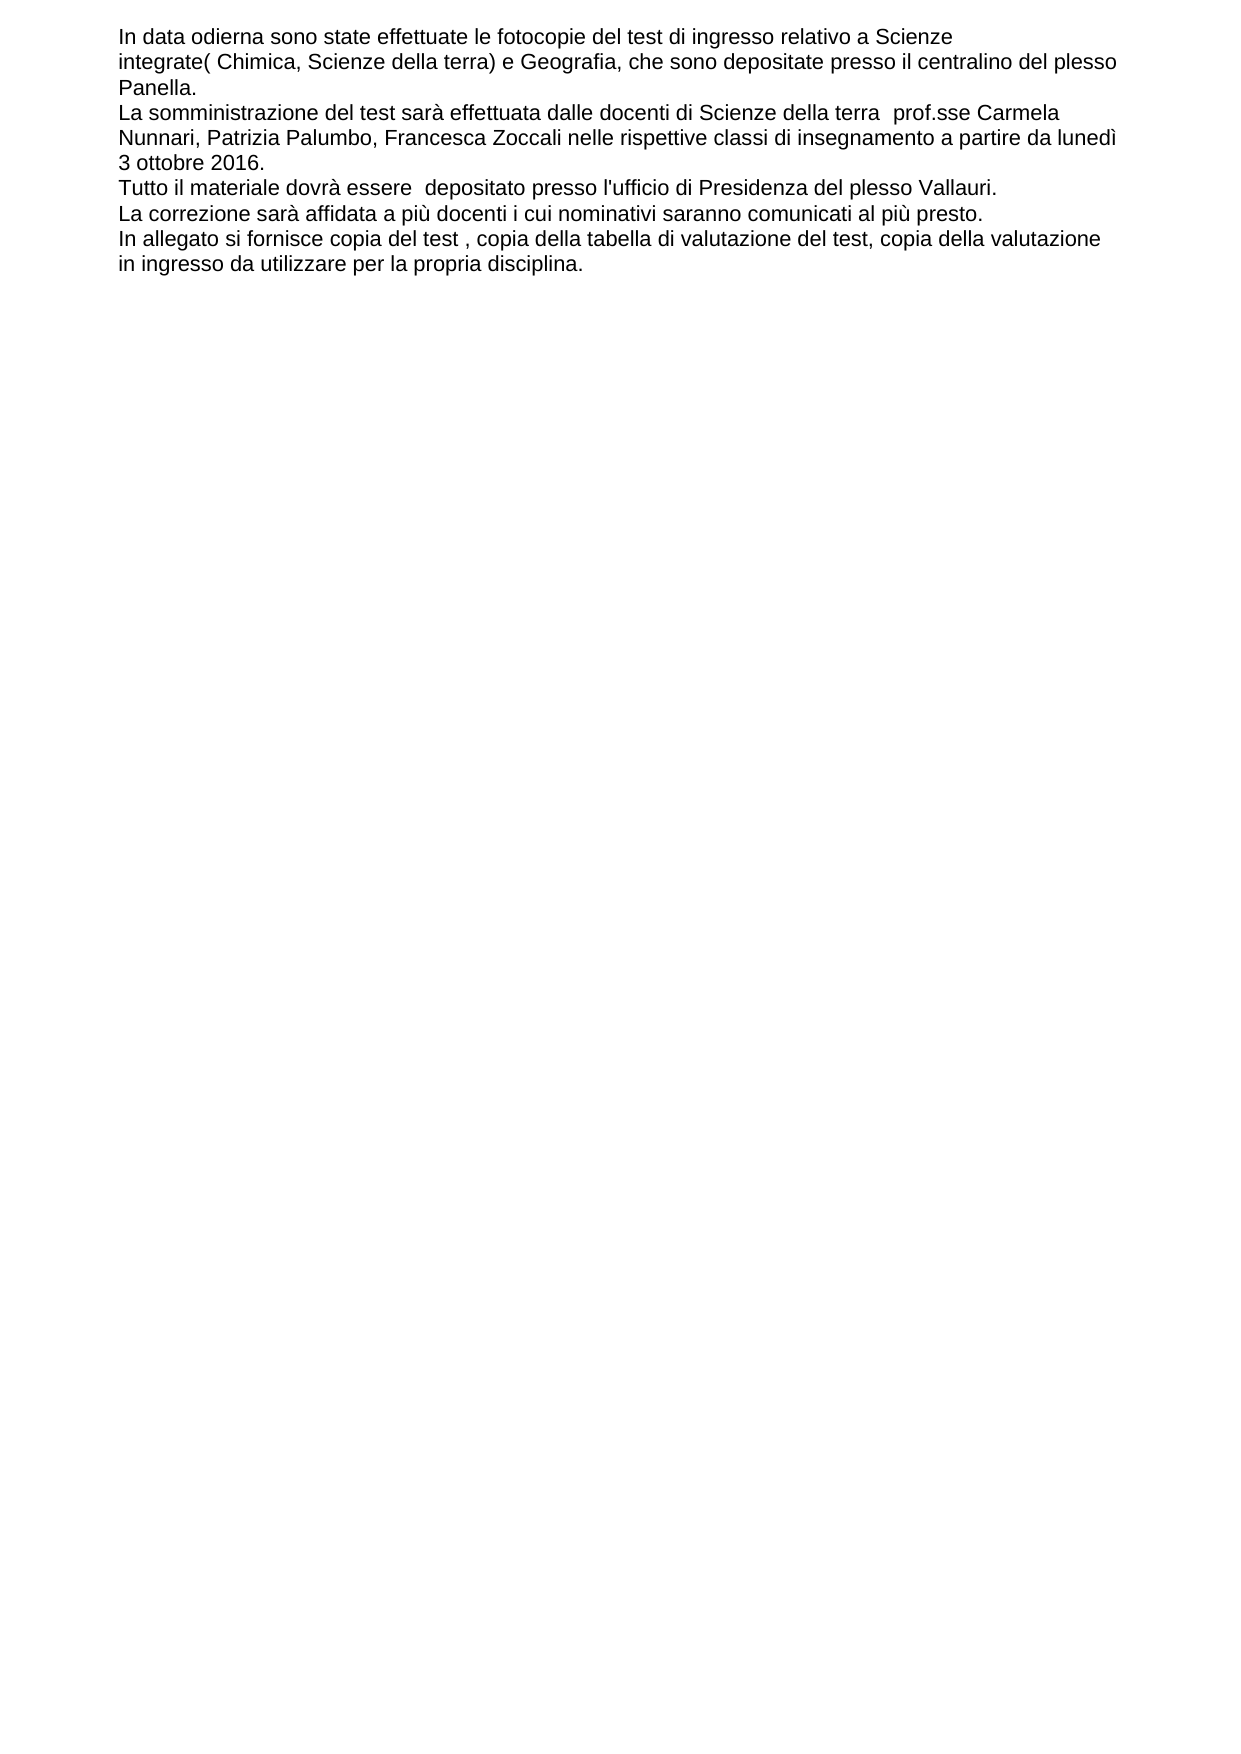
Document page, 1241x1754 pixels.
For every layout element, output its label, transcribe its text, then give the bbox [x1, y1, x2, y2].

text In allegato si fornisce copia del test , copia della tabella di valutazione del test, copia della valutazione in ingresso da utilizzare per la propria disciplina. [118, 226, 1122, 276]
text In data odierna sono state effettuate le fotocopie del test di ingresso relativo a Scienze integrate( Chimica, Scienze della terra) e Geografia, che sono depositate presso il centralino del plesso Panella. [118, 24, 1122, 100]
text Tutto il materiale dovrà essere depositato presso l'ufficio di Presidenza del plesso Vallauri. [118, 175, 1122, 201]
text La somministrazione del test sarà effettuata dalle docenti di Scienze della terra prof.sse Carmela Nunnari, Patrizia Palumbo, Francesca Zoccali nelle rispettive classi di insegnamento a partire da lunedì 3 ottobre 2016. [118, 100, 1122, 175]
text La correzione sarà affidata a più docenti i cui nominativi saranno comunicati al più presto. [118, 201, 1122, 226]
